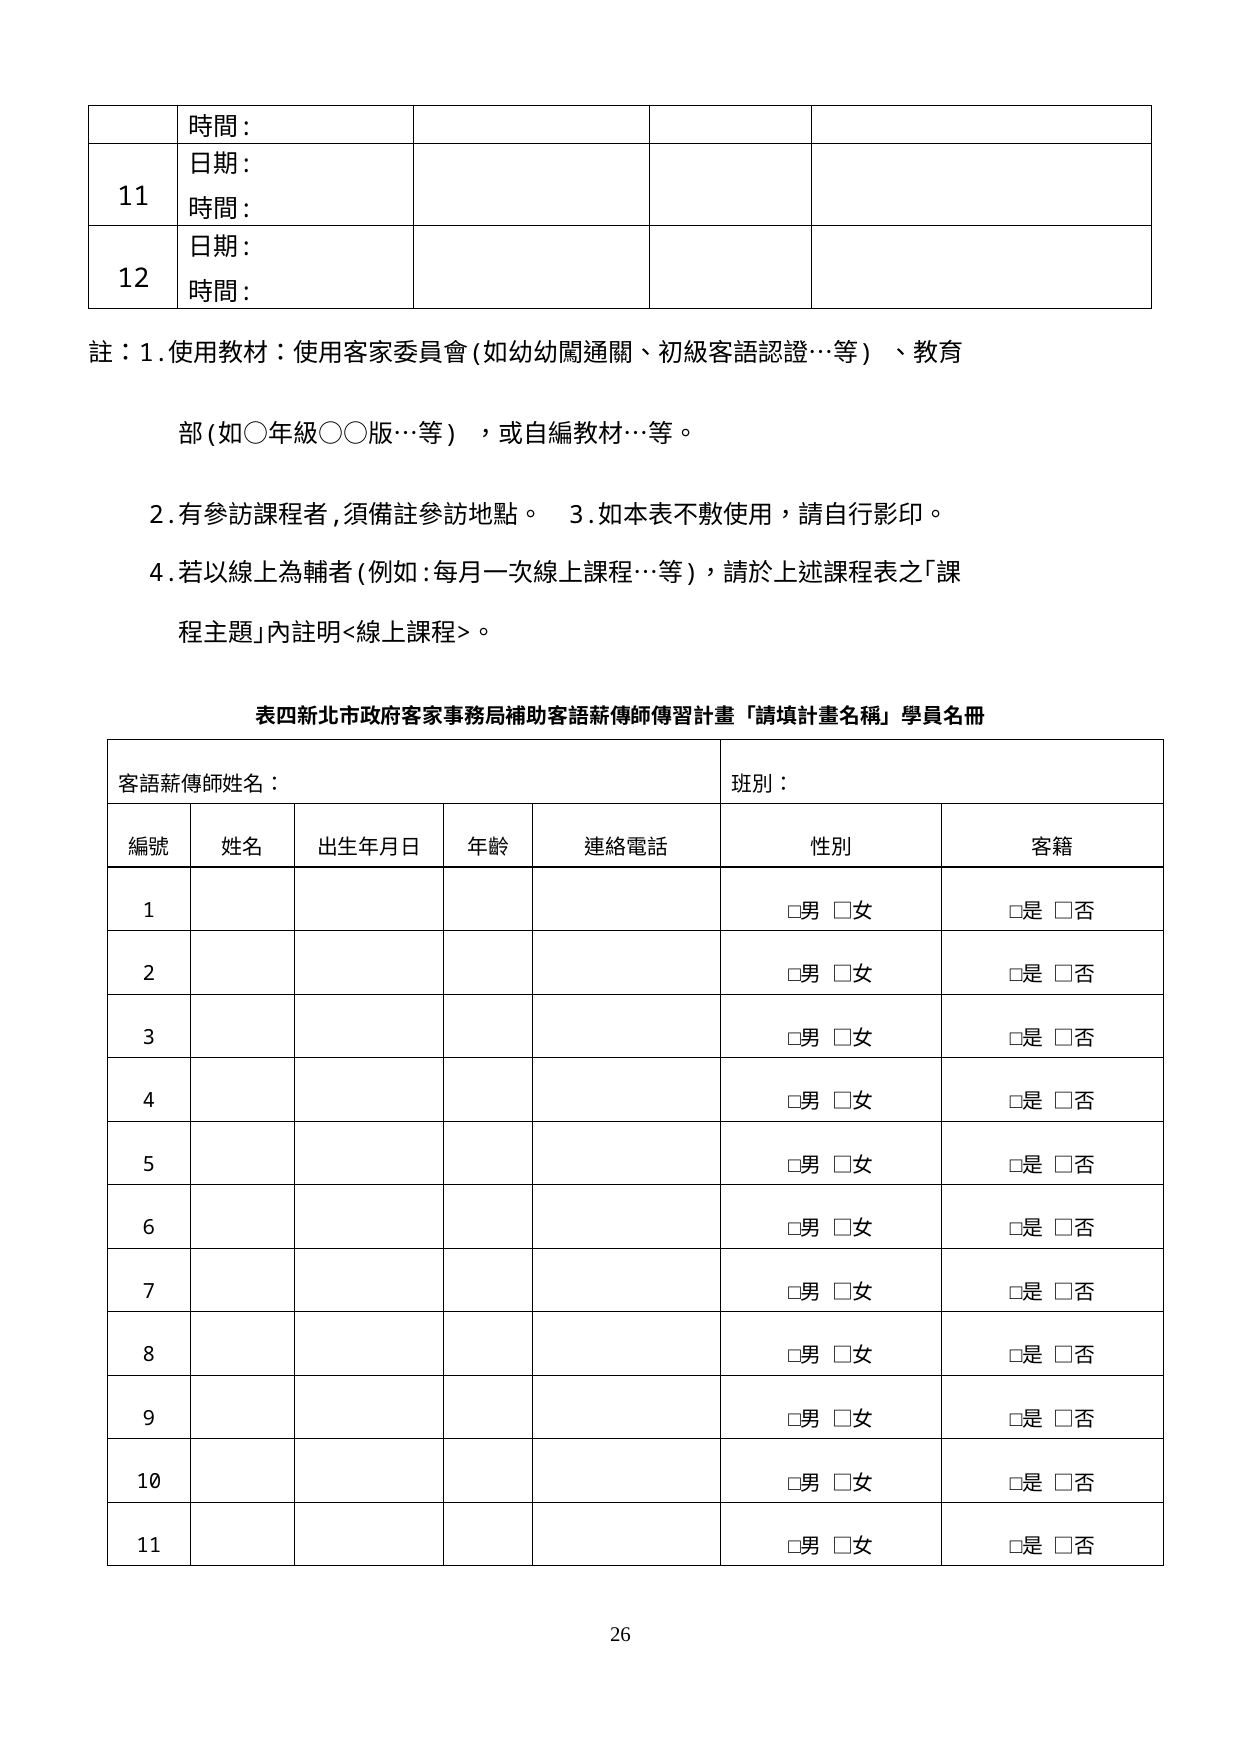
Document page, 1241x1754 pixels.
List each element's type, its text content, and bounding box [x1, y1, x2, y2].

text 程主題｣內註明<線上課程>。 [89, 612, 1152, 649]
table_cell [533, 868, 720, 930]
table_cell [444, 1249, 532, 1311]
table_cell [444, 1439, 532, 1502]
table_cell 6 [108, 1185, 190, 1248]
table_cell □男 □女 [721, 1122, 941, 1184]
table_cell 時間: [178, 106, 413, 142]
table_cell 客籍 [942, 804, 1163, 866]
table_cell [191, 931, 294, 993]
table_cell [295, 931, 443, 993]
table_cell [650, 226, 811, 308]
table_cell [89, 106, 177, 142]
table_cell [191, 868, 294, 930]
table_cell [191, 1185, 294, 1248]
table_cell □是 □否 [942, 1439, 1163, 1502]
table_cell [533, 1376, 720, 1438]
table_cell [533, 995, 720, 1057]
table_cell [444, 1185, 532, 1248]
table_cell 11 [89, 144, 177, 225]
table_cell [191, 1503, 294, 1565]
table_cell 性別 [721, 804, 941, 866]
table_cell [191, 1312, 294, 1375]
table_cell □男 □女 [721, 868, 941, 930]
table_cell [812, 226, 1151, 308]
table_cell [295, 1058, 443, 1121]
table_cell [444, 931, 532, 993]
table_cell [295, 1122, 443, 1184]
table_cell □是 □否 [942, 1058, 1163, 1121]
table_cell [295, 868, 443, 930]
table_cell □是 □否 [942, 1376, 1163, 1438]
table_cell [295, 1185, 443, 1248]
table_cell □是 □否 [942, 1249, 1163, 1311]
table_cell 11 [108, 1503, 190, 1565]
table_cell □男 □女 [721, 1058, 941, 1121]
table_cell □男 □女 [721, 931, 941, 993]
table_cell [414, 106, 649, 142]
table_cell [650, 144, 811, 225]
table_cell 4 [108, 1058, 190, 1121]
table_cell [444, 1503, 532, 1565]
table_cell [414, 144, 649, 225]
table_cell □是 □否 [942, 868, 1163, 930]
table_cell [191, 1249, 294, 1311]
table_cell [295, 1249, 443, 1311]
text 註：1.使用教材：使用客家委員會(如幼幼闖通關、初級客語認證…等) 、教育 [89, 309, 1152, 371]
table_cell [444, 995, 532, 1057]
table_cell [191, 995, 294, 1057]
table_cell 日期: 時間: [178, 144, 413, 225]
table_cell [444, 1312, 532, 1375]
table_cell [812, 144, 1151, 225]
table_cell □男 □女 [721, 1439, 941, 1502]
table_cell [533, 1503, 720, 1565]
text 部(如○年級○○版…等) ，或自編教材…等。 [89, 390, 1152, 452]
table_cell [533, 1249, 720, 1311]
table_cell □是 □否 [942, 1122, 1163, 1184]
table_cell 姓名 [191, 804, 294, 866]
text 2.有參訪課程者,須備註參訪地點。 3.如本表不敷使用，請自行影印。 [89, 471, 1152, 534]
table_cell 1 [108, 868, 190, 930]
table_cell [295, 1503, 443, 1565]
table_header 客語薪傳師姓名： [108, 740, 720, 803]
table_cell □是 □否 [942, 931, 1163, 993]
table_cell 3 [108, 995, 190, 1057]
table_cell 編號 [108, 804, 190, 866]
table_cell [533, 1439, 720, 1502]
table_cell □男 □女 [721, 1185, 941, 1248]
table_cell [295, 1312, 443, 1375]
table_cell □是 □否 [942, 1312, 1163, 1375]
table_cell □男 □女 [721, 1376, 941, 1438]
table_cell 年齡 [444, 804, 532, 866]
table_cell □男 □女 [721, 995, 941, 1057]
table_cell [533, 1058, 720, 1121]
table_header 班別： [721, 740, 1163, 803]
table_cell □男 □女 [721, 1249, 941, 1311]
table_cell [295, 995, 443, 1057]
table_cell 5 [108, 1122, 190, 1184]
table_cell □男 □女 [721, 1312, 941, 1375]
table_cell 10 [108, 1439, 190, 1502]
table_cell 12 [89, 226, 177, 308]
table_cell [650, 106, 811, 142]
table_cell □是 □否 [942, 995, 1163, 1057]
table_cell 出生年月日 [295, 804, 443, 866]
table_cell [191, 1376, 294, 1438]
table_cell □是 □否 [942, 1503, 1163, 1565]
text 4.若以線上為輔者(例如:每月一次線上課程…等)，請於上述課程表之｢課 [89, 552, 1152, 589]
text 表四新北市政府客家事務局補助客語薪傳師傳習計畫「請填計畫名稱」學員名冊 [89, 672, 1152, 735]
table_cell [191, 1058, 294, 1121]
table_cell [533, 1122, 720, 1184]
table_cell [533, 931, 720, 993]
table_cell □男 □女 [721, 1503, 941, 1565]
table_cell [533, 1312, 720, 1375]
table_cell [812, 106, 1151, 142]
table_cell 2 [108, 931, 190, 993]
table_cell [295, 1439, 443, 1502]
table_cell 日期: 時間: [178, 226, 413, 308]
table_cell [444, 1058, 532, 1121]
table_cell [444, 1376, 532, 1438]
table_cell [444, 1122, 532, 1184]
table_cell [191, 1439, 294, 1502]
table_cell 8 [108, 1312, 190, 1375]
table_cell □是 □否 [942, 1185, 1163, 1248]
table_cell [414, 226, 649, 308]
table_cell 7 [108, 1249, 190, 1311]
table_cell [444, 868, 532, 930]
table_cell [191, 1122, 294, 1184]
table_cell [533, 1185, 720, 1248]
table_cell 9 [108, 1376, 190, 1438]
table_cell [295, 1376, 443, 1438]
table_cell 連絡電話 [533, 804, 720, 866]
